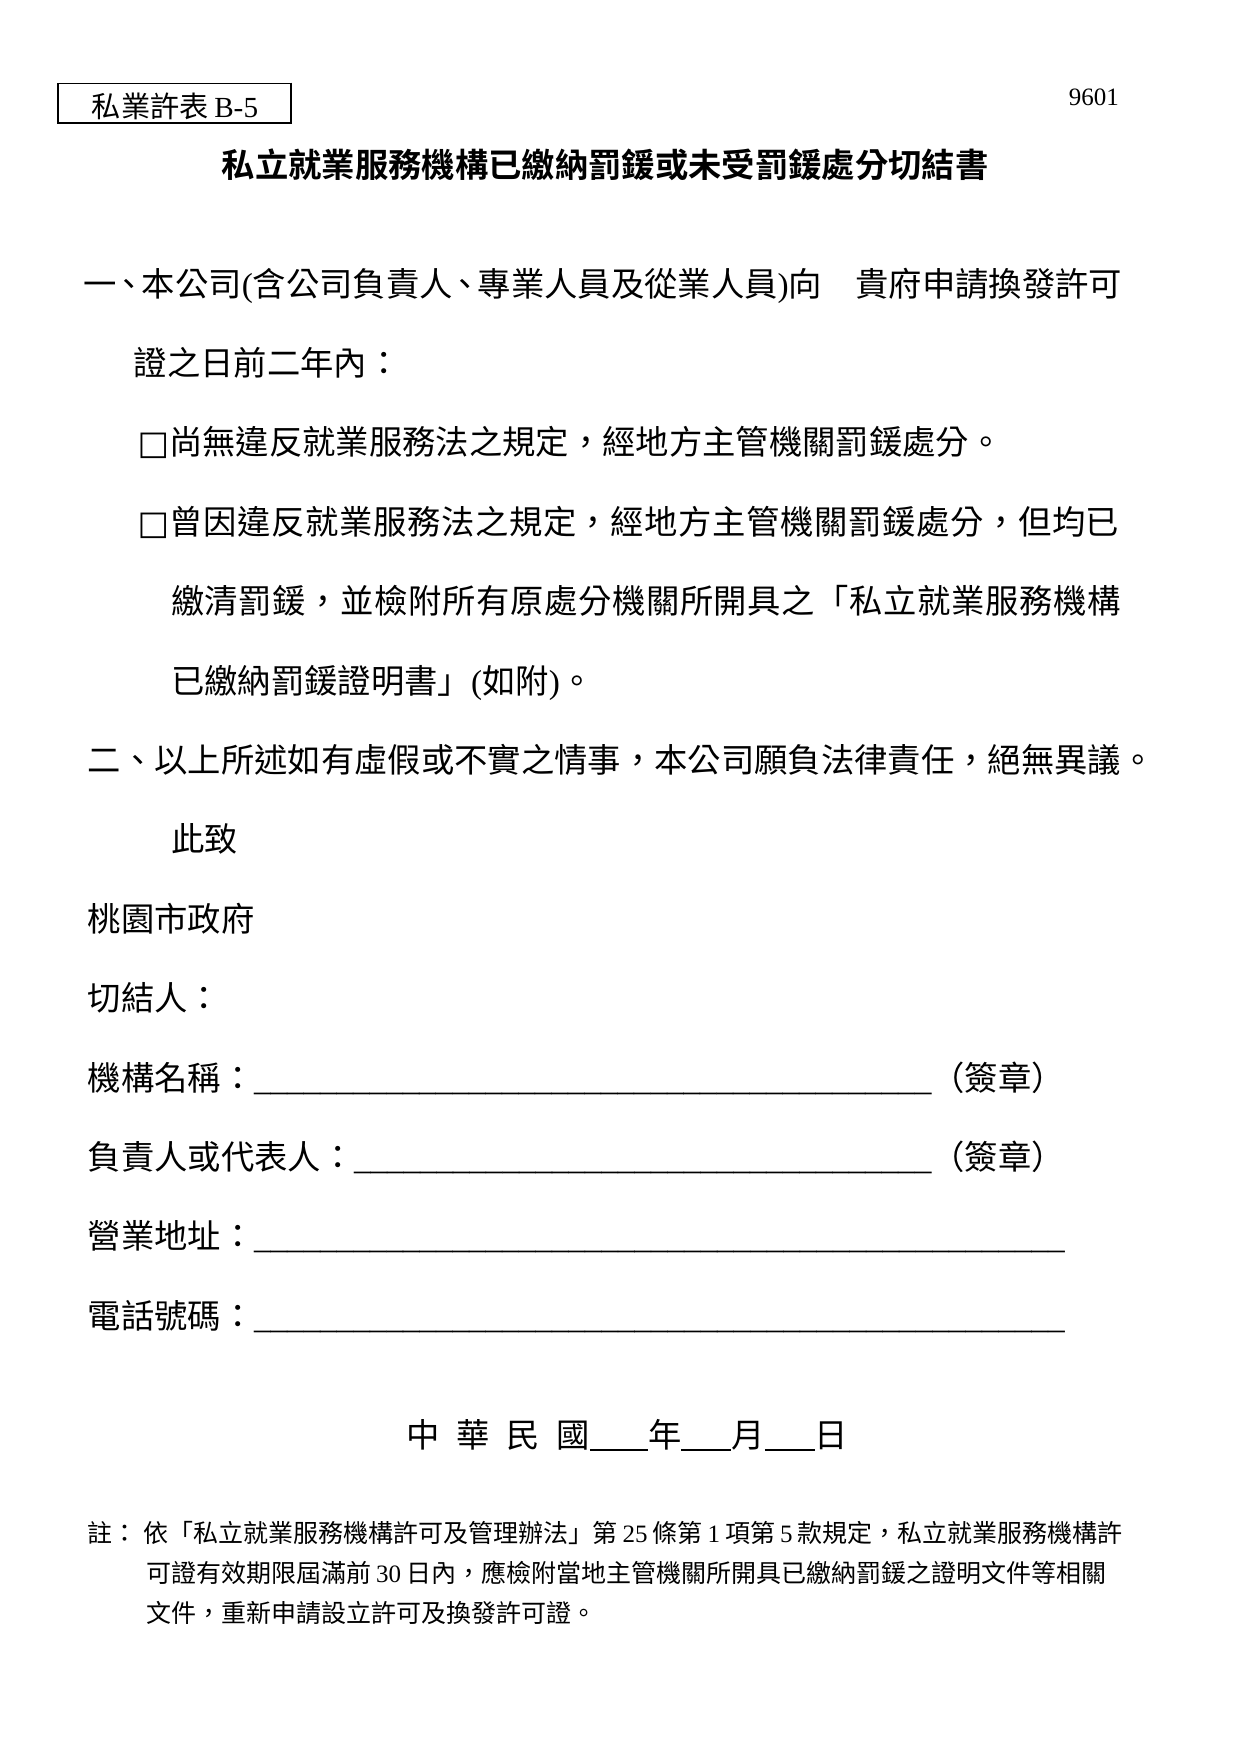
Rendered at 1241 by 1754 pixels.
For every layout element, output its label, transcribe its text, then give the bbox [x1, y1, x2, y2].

text 切結人： [87, 956, 1122, 1036]
text 註： 依「私立就業服務機構許可及管理辦法」第25條第1項第5款規定，私立就業服務機構許可證有效期限屆滿前30日內，應檢附當地主管機關所開具已繳納罰鍰之證明文件等相關文件，重新申請設立許可及換發許可證。 [87, 1512, 1122, 1631]
text 私立就業服務機構已繳納罰鍰或未受罰鍰處分切結書 [87, 123, 1122, 202]
text 一、本公司(含公司負責人、專業人員及從業人員)向 貴府申請換發許可證之日前二年內： [83, 242, 1122, 401]
text 負責人或代表人： （簽章） [87, 1115, 1122, 1194]
text 二、以上所述如有虛假或不實之情事，本公司願負法律責任，絕無異議。 [87, 718, 1122, 798]
text 中 華 民 國 年 月 日 [102, 1393, 1152, 1472]
text □尚無違反就業服務法之規定，經地方主管機關罰鍰處分。 [137, 401, 1122, 480]
text 電話號碼： [87, 1274, 1122, 1353]
text 此致 [87, 798, 1122, 877]
text 桃園市政府 [87, 877, 1122, 956]
text 9601 [1035, 83, 1152, 111]
text □曾因違反就業服務法之規定，經地方主管機關罰鍰處分，但均已繳清罰鍰，並檢附所有原處分機關所開具之「私立就業服務機構已繳納罰鍰證明書」(如附)。 [137, 480, 1122, 718]
text 營業地址： [87, 1194, 1122, 1274]
text 私業許表B-5 [59, 84, 290, 122]
text 機構名稱： （簽章） [87, 1036, 1122, 1115]
